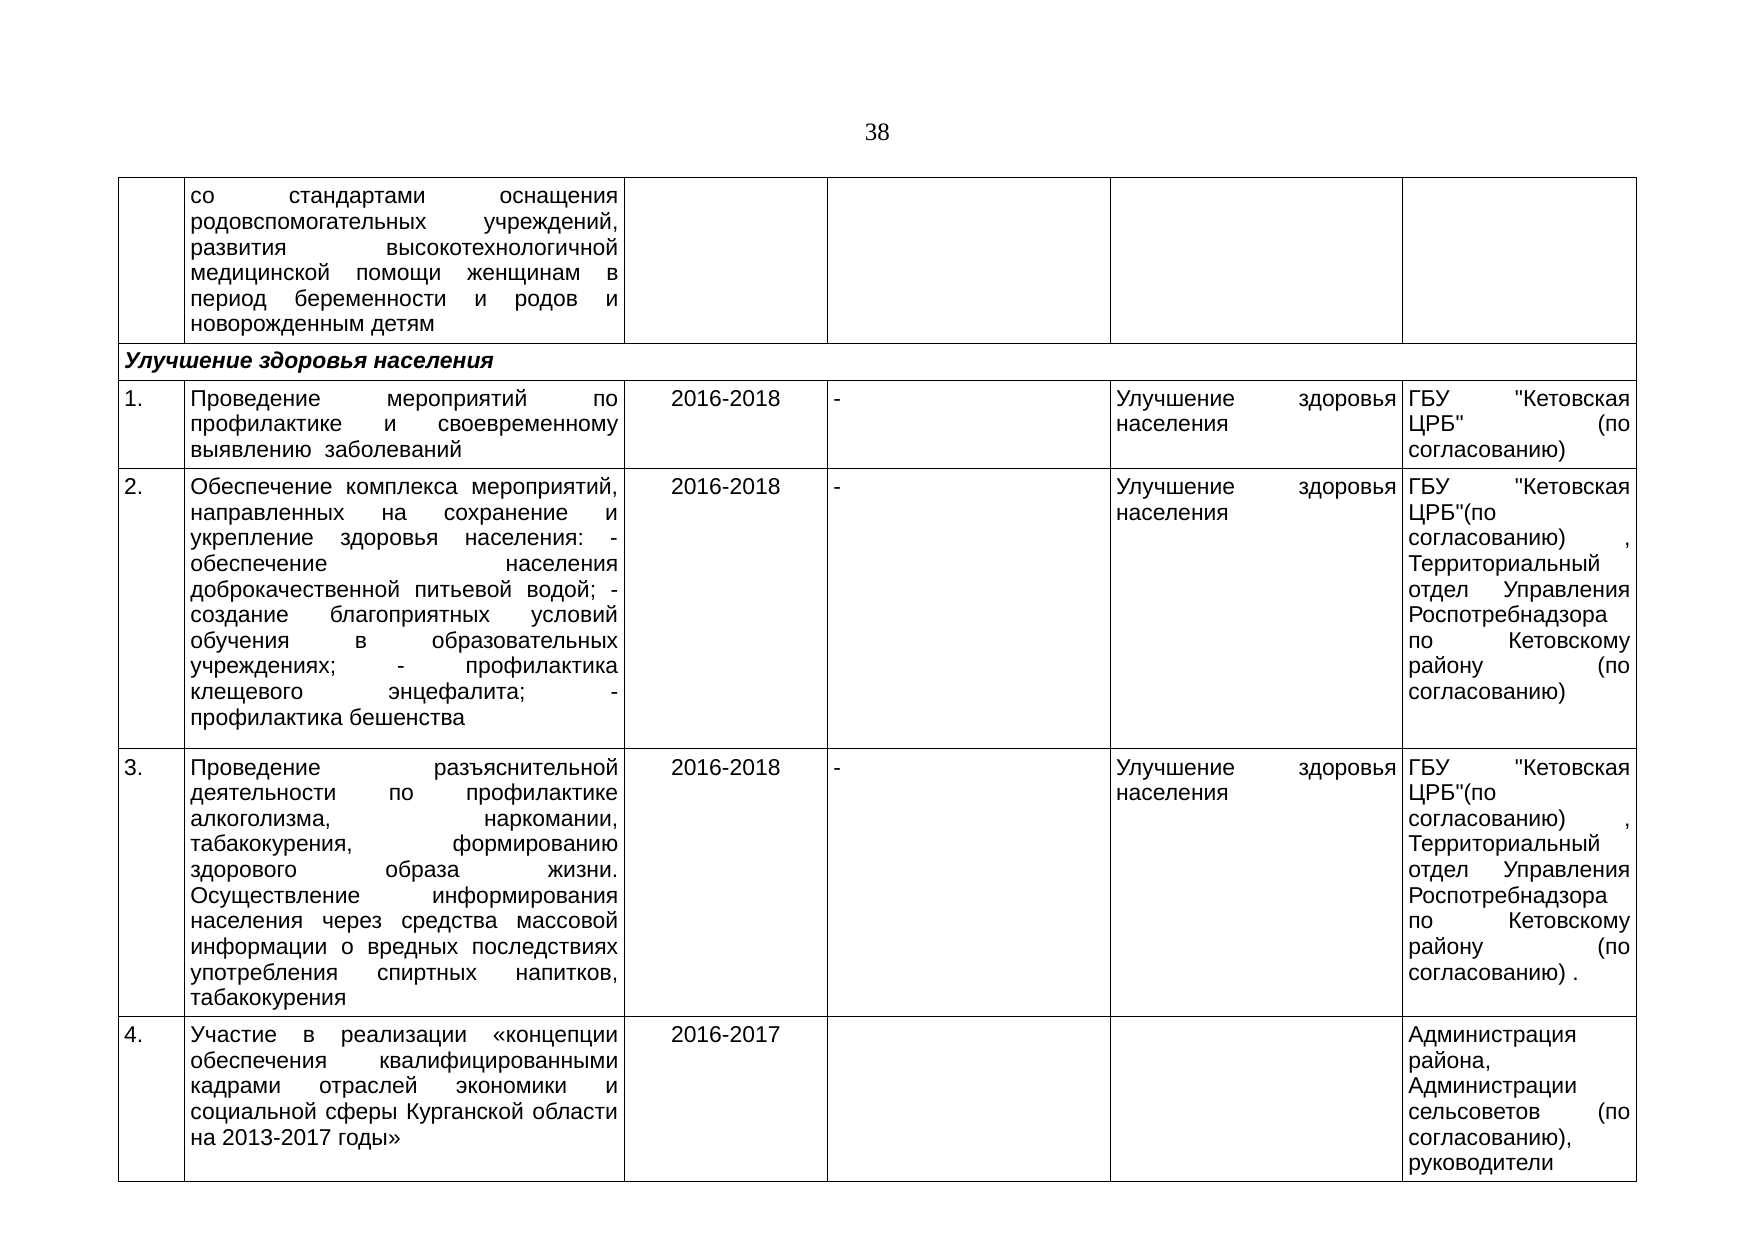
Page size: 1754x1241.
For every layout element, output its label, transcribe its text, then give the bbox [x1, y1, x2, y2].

table_cell Обеспечение комплекса мероприятий, направленных на сохранение и укрепление здоровья населения: - обеспечение населения доброкачественной питьевой водой; - создание благоприятных условий обучения в образовательных учреждениях; - профилактика клещевого энцефалита; - профилактика бешенства [185, 469, 624, 748]
table_cell Улучшение здоровья населения [119, 344, 1636, 379]
table_cell со стандартами оснащения родовспомогательных учреждений, развития высокотехнологичной медицинской помощи женщинам в период беременности и родов и новорожденным детям [185, 178, 624, 342]
table_cell 2016-2018 [625, 749, 827, 1016]
table_cell ГБУ "Кетовская ЦРБ"(по согласованию) , Территориальный отдел Управления Роспотребнадзора по Кетовскому району (по согласованию) [1403, 469, 1636, 748]
table_cell 2016-2018 [625, 469, 827, 748]
table_cell ГБУ "Кетовская ЦРБ"(по согласованию) , Территориальный отдел Управления Роспотребнадзора по Кетовскому району (по согласованию) . [1403, 749, 1636, 1016]
table_cell ГБУ "Кетовская ЦРБ" (по согласованию) [1403, 381, 1636, 468]
table_cell 2016-2018 [625, 381, 827, 468]
table_cell Улучшение здоровья населения [1111, 749, 1402, 1016]
table_cell [1403, 178, 1636, 342]
table_cell [1111, 178, 1402, 342]
table_cell [1111, 1017, 1402, 1181]
table_cell - [828, 469, 1110, 748]
table_cell 2016-2017 [625, 1017, 827, 1181]
table_cell 4. [119, 1017, 184, 1181]
table_cell 2. [119, 469, 184, 748]
table_cell Участие в реализации «концепции обеспечения квалифицированными кадрами отраслей экономики и социальной сферы Курганской области на 2013-2017 годы» [185, 1017, 624, 1181]
table_cell Проведение мероприятий по профилактике и своевременному выявлению заболеваний [185, 381, 624, 468]
table_cell Улучшение здоровья населения [1111, 381, 1402, 468]
table_cell 3. [119, 749, 184, 1016]
table_cell Администрация района, Администрации сельсоветов (по согласованию), руководители [1403, 1017, 1636, 1181]
table_cell - [828, 749, 1110, 1016]
table_cell Улучшение здоровья населения [1111, 469, 1402, 748]
table_cell - [828, 381, 1110, 468]
table_cell Проведение разъяснительной деятельности по профилактике алкоголизма, наркомании, табакокурения, формированию здорового образа жизни. Осуществление информирования населения через средства массовой информации о вредных последствиях употребления спиртных напитков, табакокурения [185, 749, 624, 1016]
table_cell [119, 178, 184, 342]
table_cell [828, 1017, 1110, 1181]
table_cell - [828, 178, 1110, 342]
table_cell [625, 178, 827, 342]
table_cell 1. [119, 381, 184, 468]
